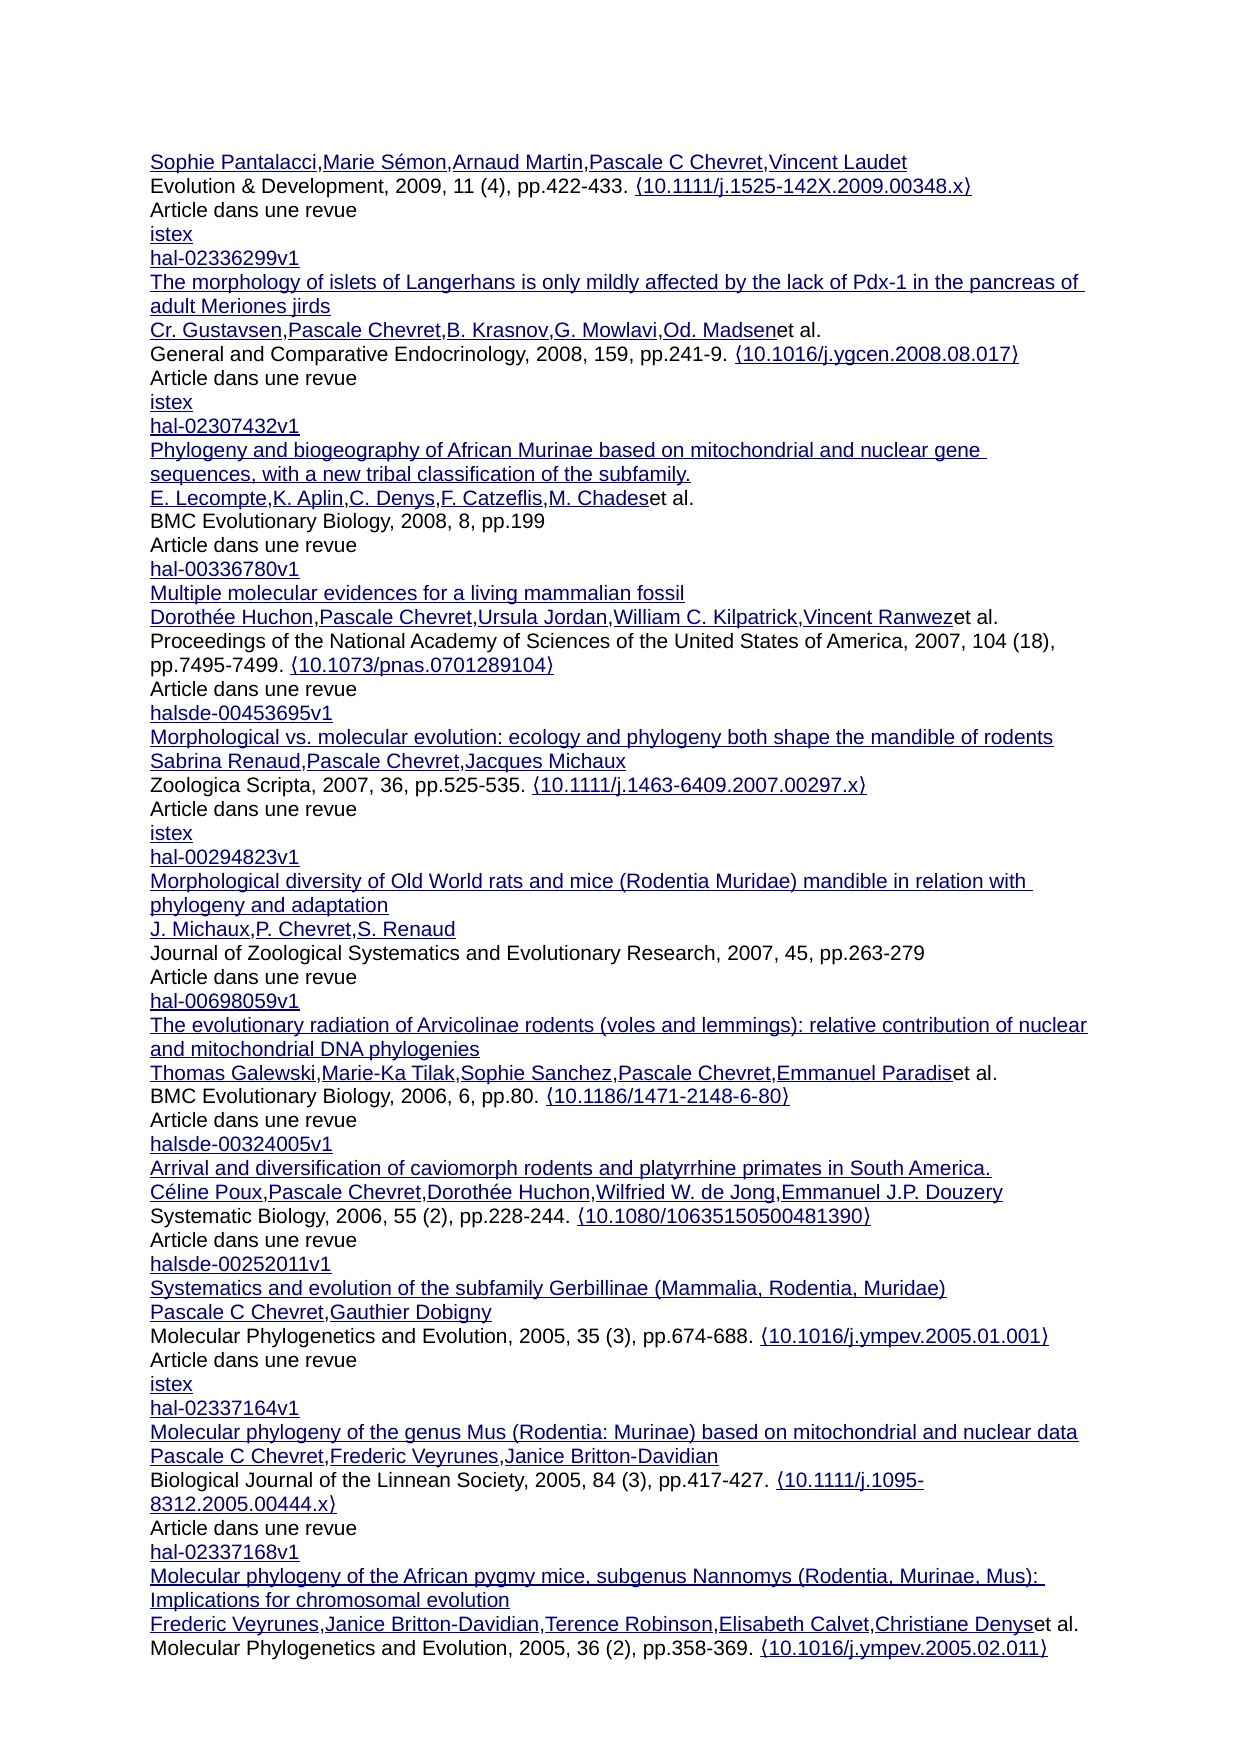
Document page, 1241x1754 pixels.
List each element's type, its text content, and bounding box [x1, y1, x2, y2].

table_cell Sophie Pantalacci,Marie Sémon,Arnaud Martin,Pascale C Chevret,Vincent Laudet Evolution & Development, 2009, 11 (4), pp.422-433. ⟨10.1111/j.1525-142X.2009.00348.x⟩ Article dans une revue istex hal-02336299v1 [150, 150, 1090, 270]
table_cell The morphology of islets of Langerhans is only mildly affected by the lack of Pdx-1 in the pancreas of adult Meriones jirds Cr. Gustavsen,Pascale Chevret,B. Krasnov,G. Mowlavi,Od. Madsenet al. General and Comparative Endocrinology, 2008, 159, pp.241-9. ⟨10.1016/j.ygcen.2008.08.017⟩ Article dans une revue istex hal-02307432v1 [150, 270, 1090, 437]
table_cell Molecular phylogeny of the African pygmy mice, subgenus Nannomys (Rodentia, Murinae, Mus): Implications for chromosomal evolution Frederic Veyrunes,Janice Britton-Davidian,Terence Robinson,Elisabeth Calvet,Christiane Denyset al. Molecular Phylogenetics and Evolution, 2005, 36 (2), pp.358-369. ⟨10.1016/j.ympev.2005.02.011⟩ [150, 1564, 1090, 1659]
table_cell Molecular phylogeny of the genus Mus (Rodentia: Murinae) based on mitochondrial and nuclear data Pascale C Chevret,Frederic Veyrunes,Janice Britton-Davidian Biological Journal of the Linnean Society, 2005, 84 (3), pp.417-427. ⟨10.1111/j.1095-8312.2005.00444.x⟩ Article dans une revue hal-02337168v1 [150, 1420, 1090, 1563]
table_cell Phylogeny and biogeography of African Murinae based on mitochondrial and nuclear gene sequences, with a new tribal classification of the subfamily. E. Lecompte,K. Aplin,C. Denys,F. Catzeflis,M. Chadeset al. BMC Evolutionary Biology, 2008, 8, pp.199 Article dans une revue hal-00336780v1 [150, 438, 1090, 581]
table_cell Morphological diversity of Old World rats and mice (Rodentia Muridae) mandible in relation with phylogeny and adaptation J. Michaux,P. Chevret,S. Renaud Journal of Zoological Systematics and Evolutionary Research, 2007, 45, pp.263-279 Article dans une revue hal-00698059v1 [150, 869, 1090, 1012]
table_cell The evolutionary radiation of Arvicolinae rodents (voles and lemmings): relative contribution of nuclear and mitochondrial DNA phylogenies Thomas Galewski,Marie-Ka Tilak,Sophie Sanchez,Pascale Chevret,Emmanuel Paradiset al. BMC Evolutionary Biology, 2006, 6, pp.80. ⟨10.1186/1471-2148-6-80⟩ Article dans une revue halsde-00324005v1 [150, 1013, 1090, 1156]
table_cell Morphological vs. molecular evolution: ecology and phylogeny both shape the mandible of rodents Sabrina Renaud,Pascale Chevret,Jacques Michaux Zoologica Scripta, 2007, 36, pp.525-535. ⟨10.1111/j.1463-6409.2007.00297.x⟩ Article dans une revue istex hal-00294823v1 [150, 725, 1090, 869]
table_cell Arrival and diversification of caviomorph rodents and platyrrhine primates in South America. Céline Poux,Pascale Chevret,Dorothée Huchon,Wilfried W. de Jong,Emmanuel J.P. Douzery Systematic Biology, 2006, 55 (2), pp.228-244. ⟨10.1080/10635150500481390⟩ Article dans une revue halsde-00252011v1 [150, 1156, 1090, 1276]
table_cell Systematics and evolution of the subfamily Gerbillinae (Mammalia, Rodentia, Muridae) Pascale C Chevret,Gauthier Dobigny Molecular Phylogenetics and Evolution, 2005, 35 (3), pp.674-688. ⟨10.1016/j.ympev.2005.01.001⟩ Article dans une revue istex hal-02337164v1 [150, 1276, 1090, 1420]
table_cell Multiple molecular evidences for a living mammalian fossil Dorothée Huchon,Pascale Chevret,Ursula Jordan,William C. Kilpatrick,Vincent Ranwezet al. Proceedings of the National Academy of Sciences of the United States of America, 2007, 104 (18), pp.7495-7499. ⟨10.1073/pnas.0701289104⟩ Article dans une revue halsde-00453695v1 [150, 581, 1090, 725]
